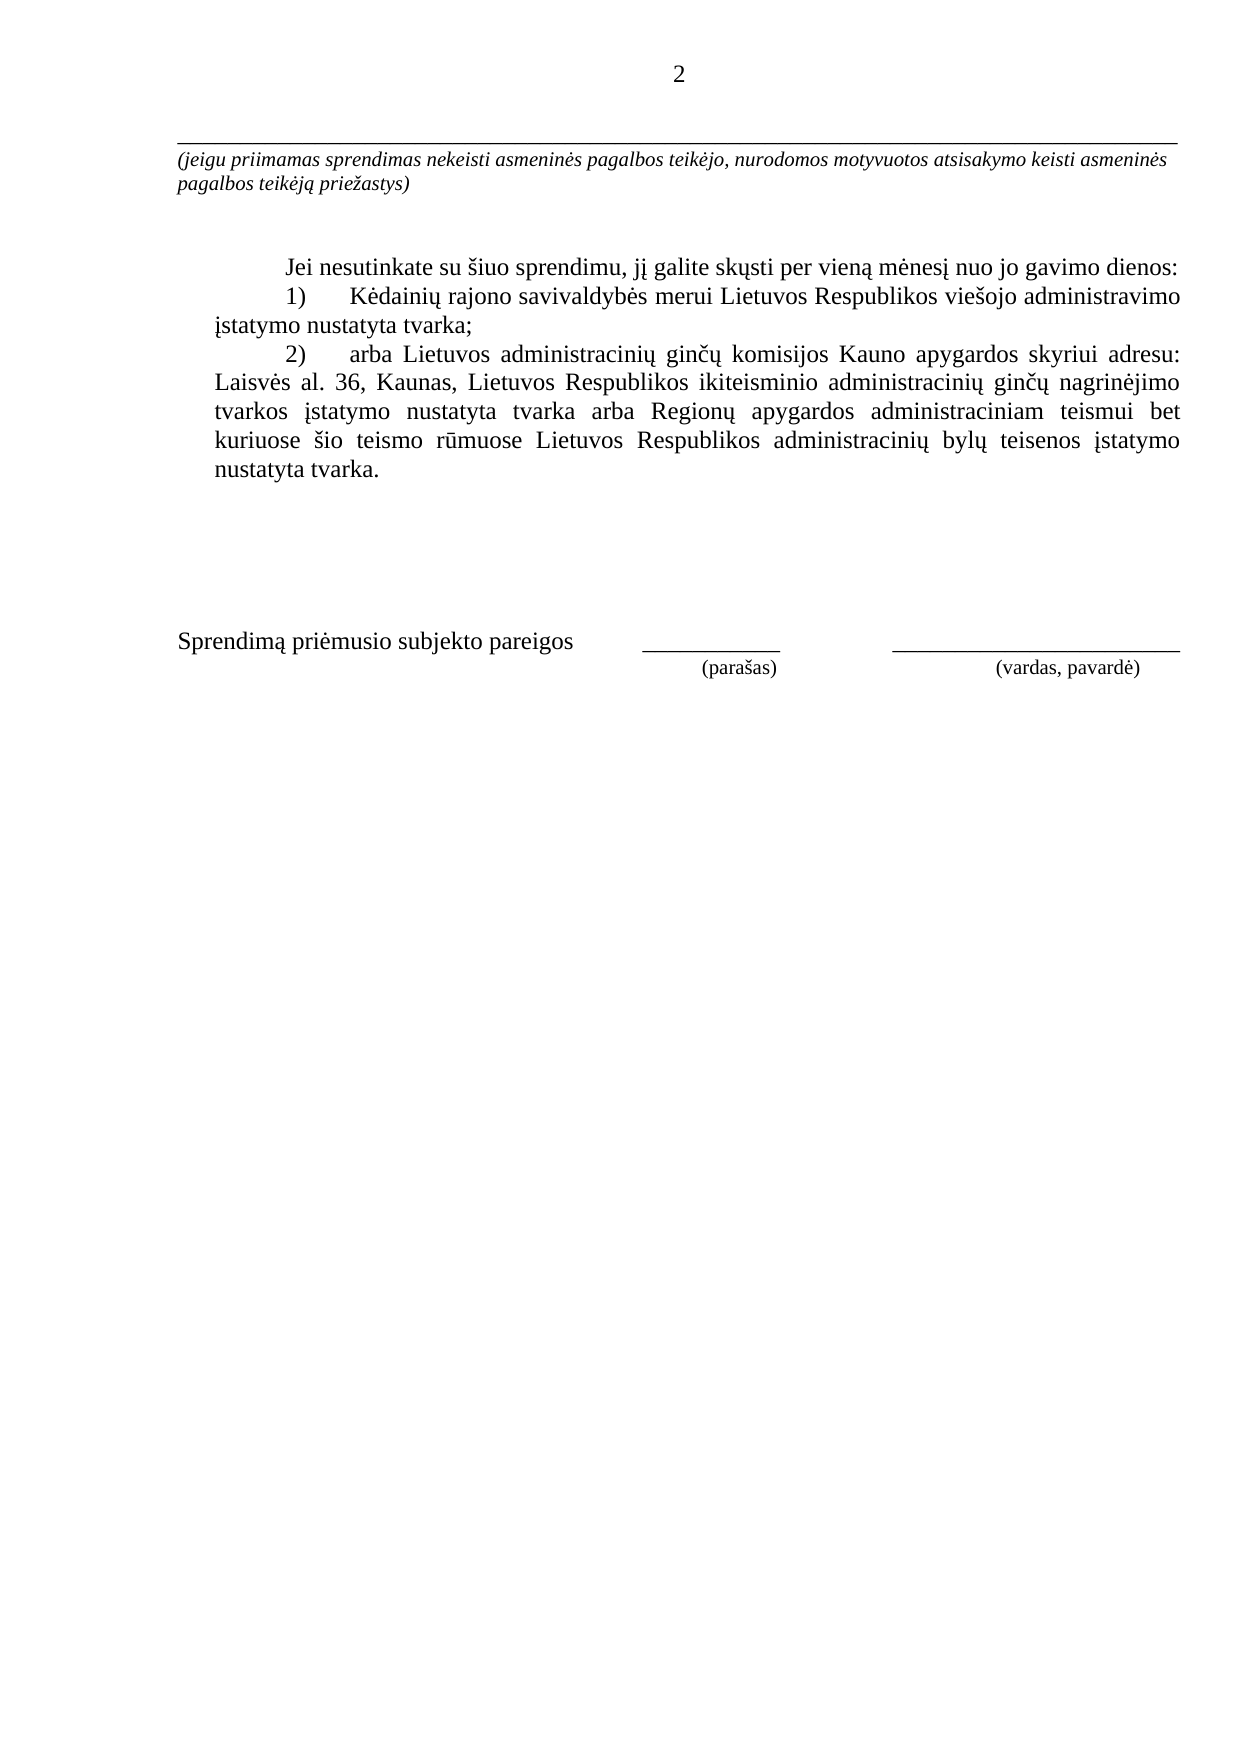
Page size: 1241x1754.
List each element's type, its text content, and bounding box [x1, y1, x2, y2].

text ________________________________________________________________________________ [177, 118, 1181, 147]
text Sprendimą priėmusio subjekto pareigos ___________ _______________________ [177, 626, 1181, 655]
text (jeigu priimamas sprendimas nekeisti asmeninės pagalbos teikėjo, nurodomos motyvuotos atsisakymo keisti asmeninės pagalbos teikėją priežastys) [177, 147, 1181, 195]
text (parašas) (vardas, pavardė) [177, 655, 1181, 679]
text 1) Kėdainių rajono savivaldybės merui Lietuvos Respublikos viešojo administravimo įstatymo nustatyta tvarka; [214, 281, 1181, 339]
text Jei nesutinkate su šiuo sprendimu, jį galite skųsti per vieną mėnesį nuo jo gavimo dienos: [177, 252, 1181, 281]
text 2) arba Lietuvos administracinių ginčų komisijos Kauno apygardos skyriui adresu: Laisvės al. 36, Kaunas, Lietuvos Respublikos ikiteisminio administracinių ginčų nagrinėjimo tvarkos įstatymo nustatyta tvarka arba Regionų apygardos administraciniam teismui bet kuriuose šio teismo rūmuose Lietuvos Respublikos administracinių bylų teisenos įstatymo nustatyta tvarka. [214, 339, 1181, 482]
